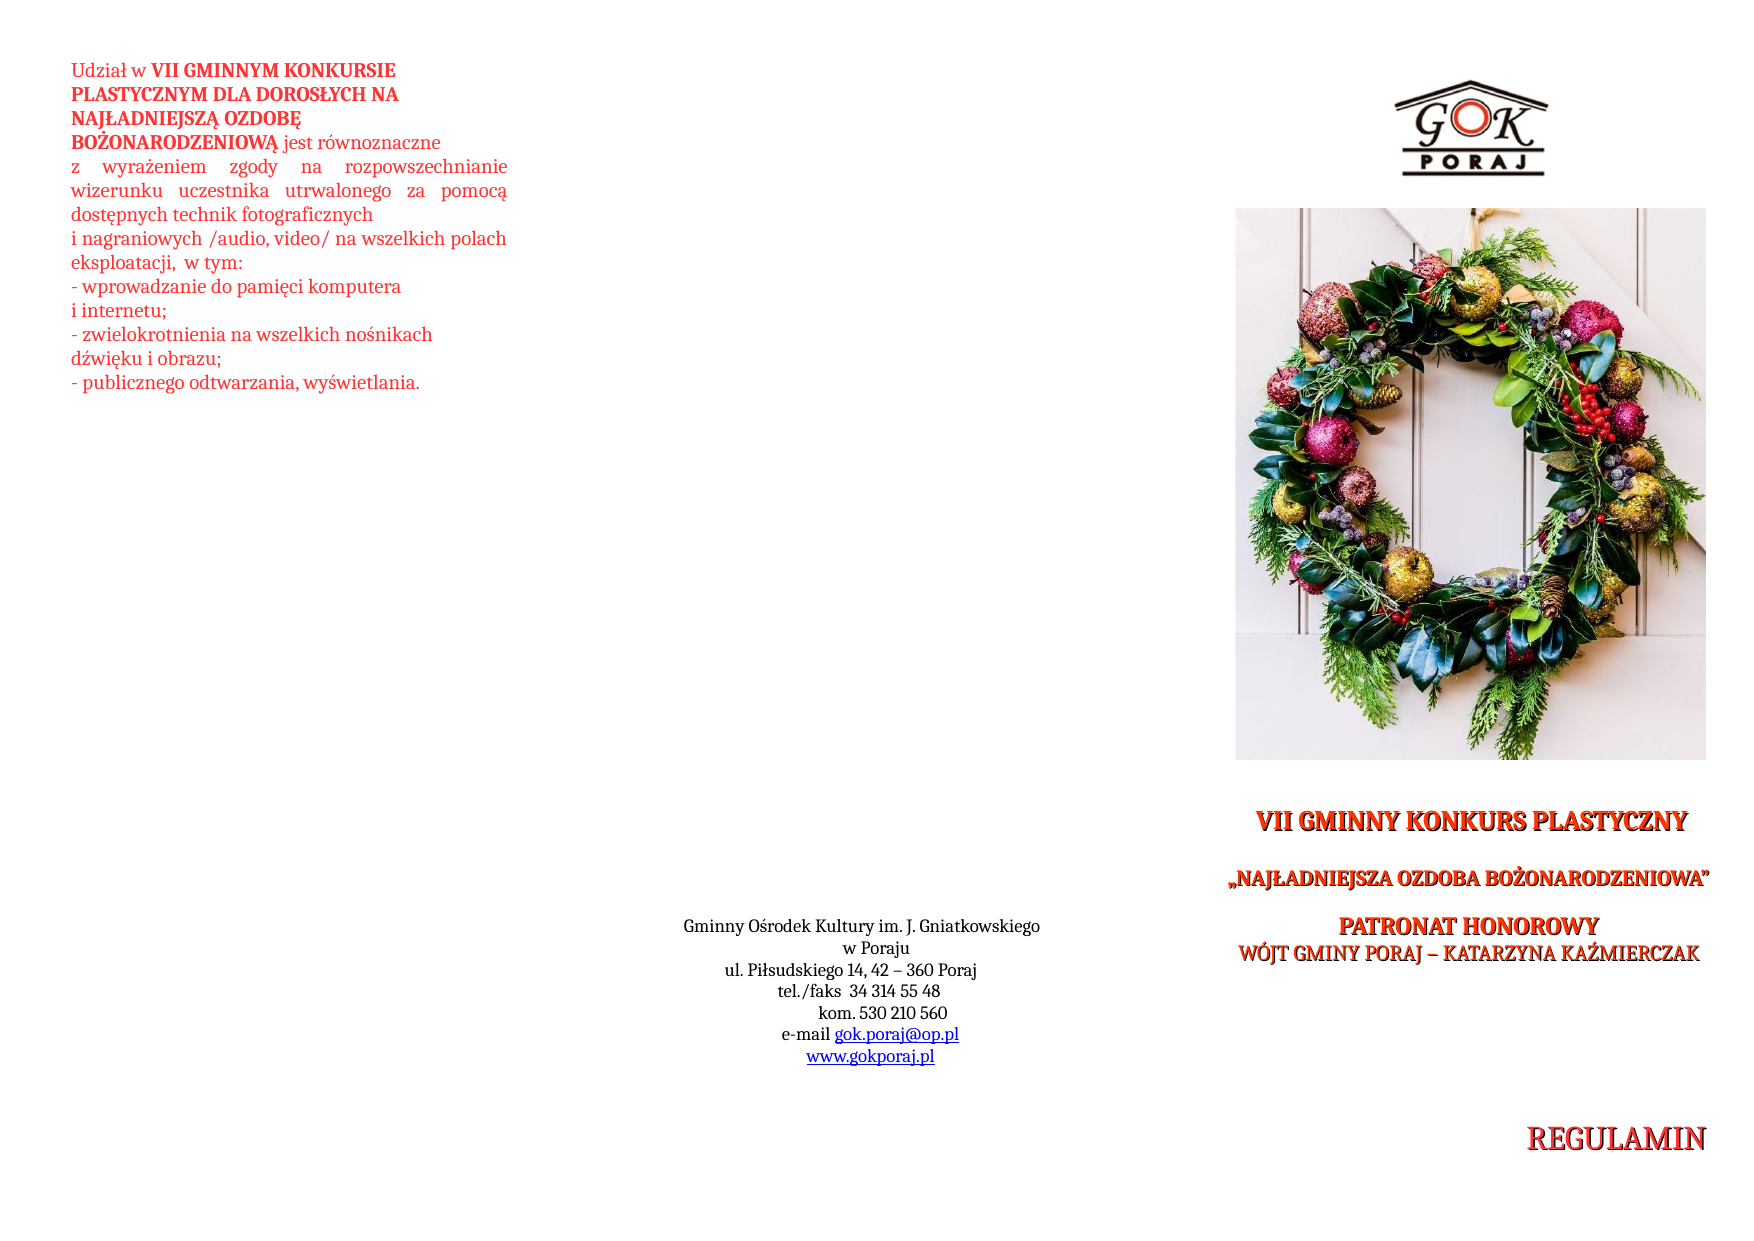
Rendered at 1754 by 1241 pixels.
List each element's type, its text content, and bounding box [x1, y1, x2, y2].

text „NAJŁADNIEJSZA OZDOBA BOŻONARODZENIOWA” [1212, 865, 1724, 891]
text - publicznego odtwarzania, wyświetlania. [71, 371, 508, 394]
text tel./faks 34 314 55 48 [715, 981, 1153, 1002]
text VII GMINNY KONKURS PLASTYCZNY [1212, 805, 1724, 837]
text - zwielokrotnienia na wszelkich nośnikach dźwięku i obrazu; [71, 323, 508, 371]
text Udział w VII GMINNYM KONKURSIE PLASTYCZNYM DLA DOROSŁYCH NA NAJŁADNIEJSZĄ OZDOBĘ BOŻONARODZENIOWĄ jest równoznaczne [71, 59, 508, 155]
picture [1235, 208, 1706, 760]
picture [1390, 73, 1556, 191]
text REGULAMIN [1212, 1119, 1724, 1158]
text www.gokporaj.pl [642, 1046, 1153, 1067]
text i nagraniowych /audio, video/ na wszelkich polach eksploatacji, w tym: [71, 227, 508, 275]
text kom. 530 210 560 [715, 1002, 1153, 1024]
text z wyrażeniem zgody na rozpowszechnianie wizerunku uczestnika utrwalonego za pomocą dostępnych technik fotograficznych [71, 155, 508, 227]
text - wprowadzanie do pamięci komputera [71, 275, 508, 299]
text e-mail gok.poraj@op.pl [642, 1024, 1153, 1046]
text w Poraju [789, 938, 1153, 959]
text ul. Piłsudskiego 14, 42 – 360 Poraj [642, 959, 1153, 981]
text Gminny Ośrodek Kultury im. J. Gniatkowskiego [627, 912, 1153, 938]
text WÓJT GMINY PORAJ – KATARZYNA KAŹMIERCZAK [1212, 941, 1724, 966]
text PATRONAT HONOROWY [1212, 912, 1724, 941]
text i internetu; [71, 299, 508, 323]
